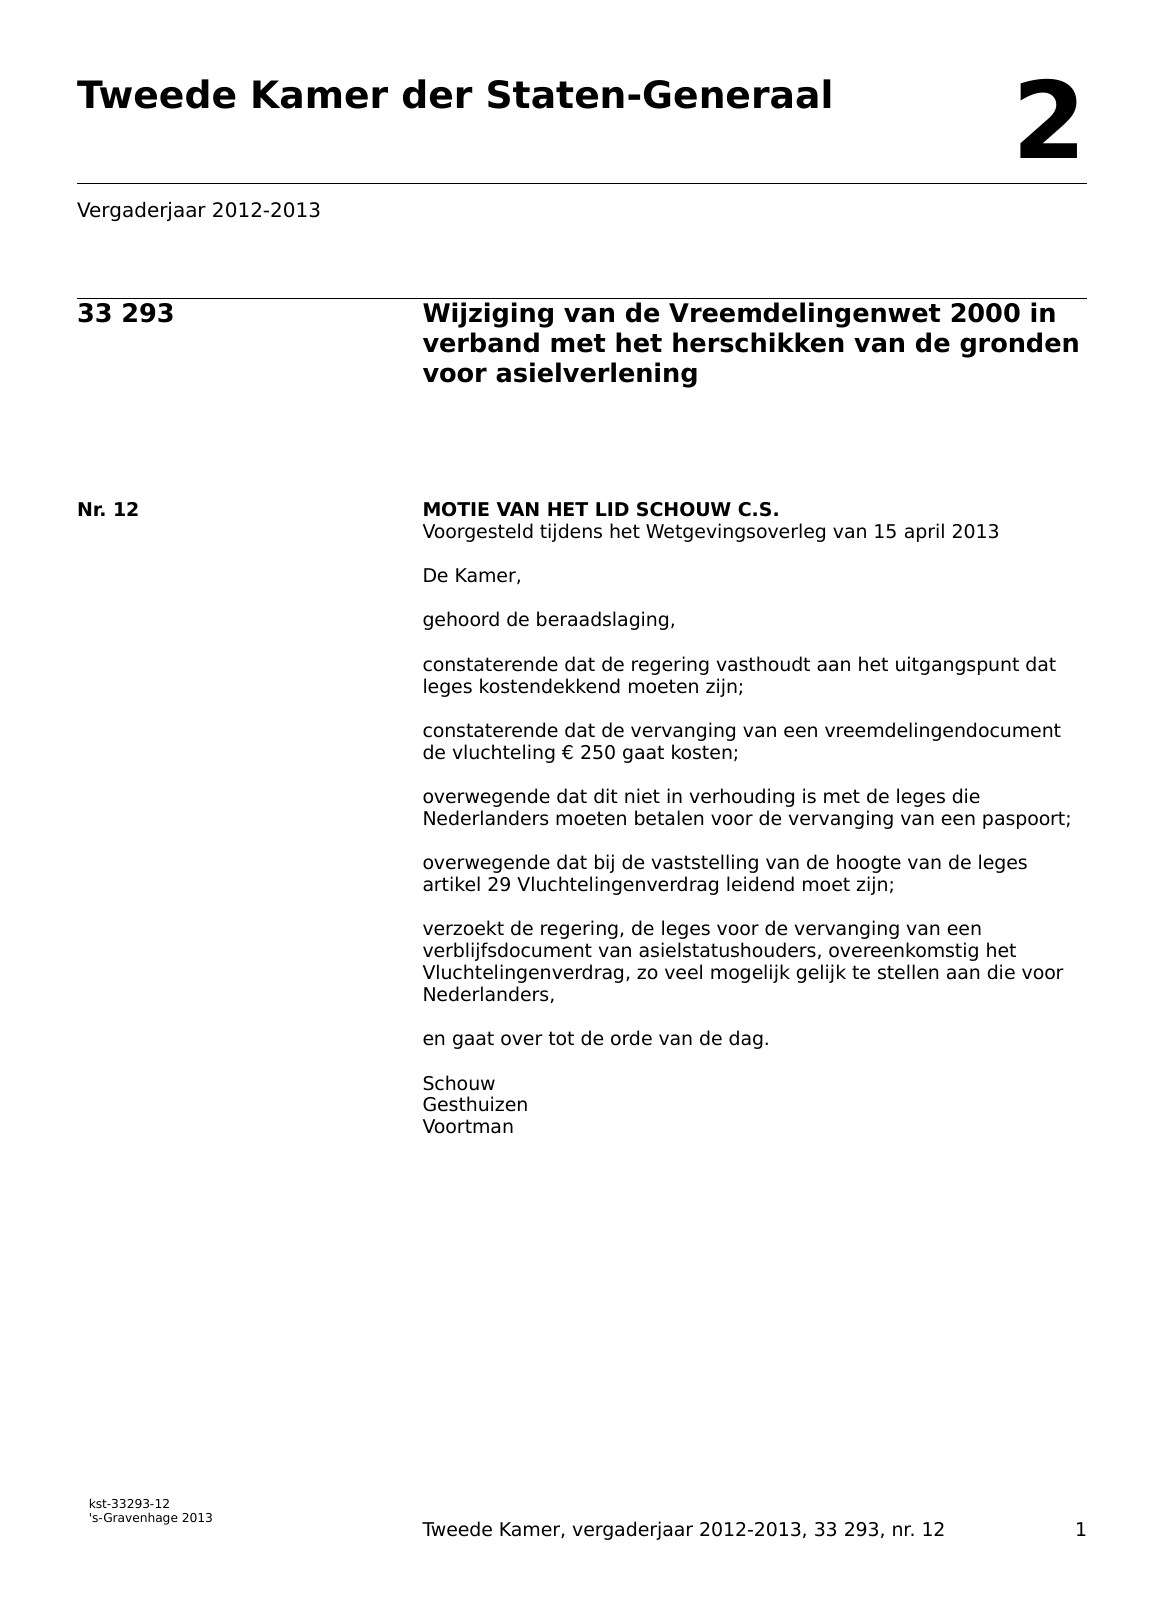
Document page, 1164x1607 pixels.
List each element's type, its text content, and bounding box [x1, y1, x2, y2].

text overwegende dat dit niet in verhouding is met de leges die Nederlanders moeten betalen voor de vervanging van een paspoort; [422, 786, 1087, 830]
text verzoekt de regering, de leges voor de vervanging van een verblijfsdocument van asielstatushouders, overeenkomstig het Vluchtelingenverdrag, zo veel mogelijk gelijk te stellen aan die voor Nederlanders, [422, 918, 1087, 1006]
text Voorgesteld tijdens het Wetgevingsoverleg van 15 april 2013 [422, 521, 1087, 543]
text overwegende dat bij de vaststelling van de hoogte van de leges artikel 29 Vluchtelingenverdrag leidend moet zijn; [422, 852, 1087, 896]
table_header Tweede Kamer der Staten-Generaal [77, 59, 886, 183]
text 's-Gravenhage 2013 [88, 1511, 323, 1525]
text Voortman [422, 1116, 1087, 1138]
text constaterende dat de regering vasthoudt aan het uitgangspunt dat leges kostendekkend moeten zijn; [422, 653, 1087, 697]
text Schouw [422, 1072, 1087, 1094]
text constaterende dat de vervanging van een vreemdelingendocument de vluchteling € 250 gaat kosten; [422, 720, 1087, 764]
subtitle 33 293 Wijziging van de Vreemdelingenwet 2000 in verband met het herschikken van de gronden voor asielverlening [77, 299, 1087, 388]
table_cell Vergaderjaar 2012-2013 [77, 184, 1087, 298]
table_header 2 [886, 59, 1087, 183]
text gehoord de beraadslaging, [422, 609, 1087, 631]
text kst-33293-12 [88, 1497, 323, 1511]
subtitle Nr. 12 MOTIE VAN HET LID SCHOUW C.S. [77, 499, 1087, 521]
text De Kamer, [422, 565, 1087, 587]
text en gaat over tot de orde van de dag. [422, 1028, 1087, 1050]
text Gesthuizen [422, 1094, 1087, 1116]
